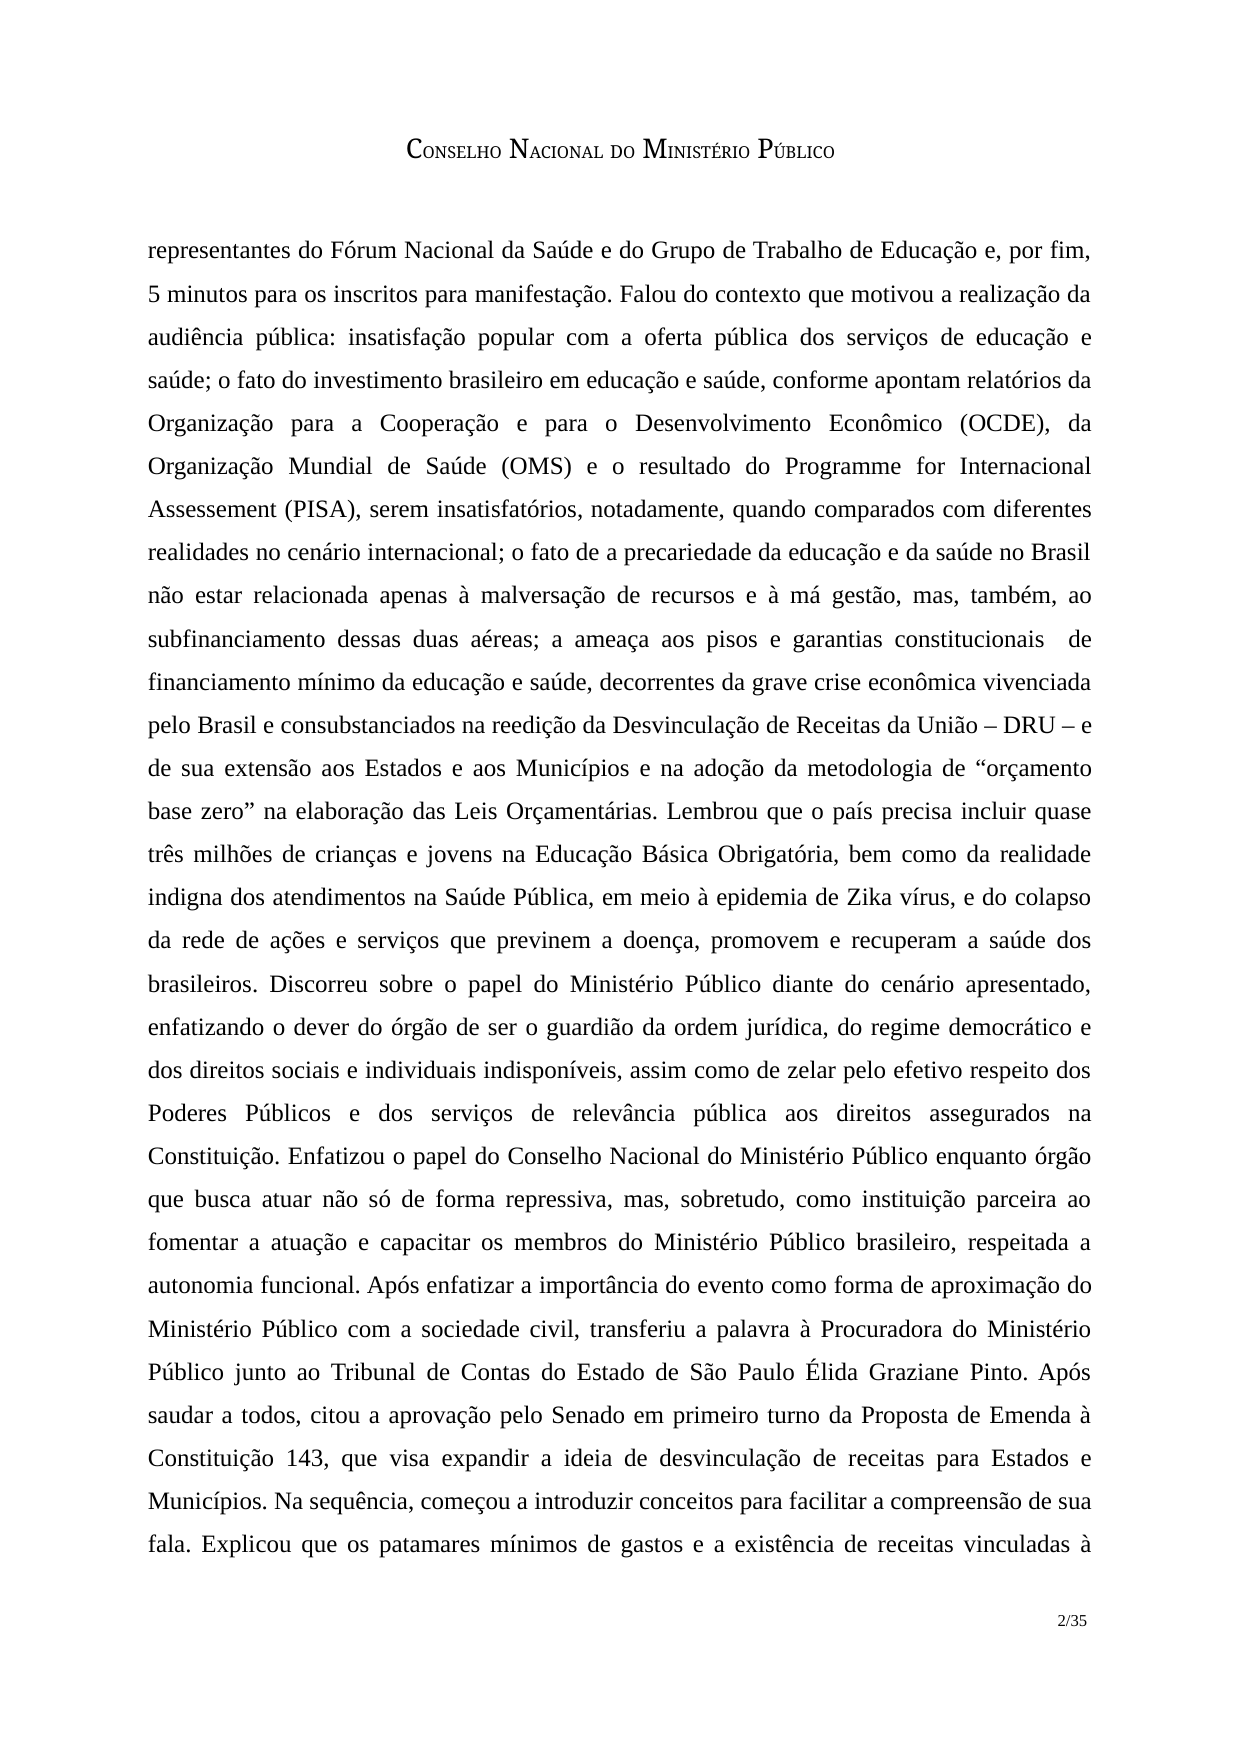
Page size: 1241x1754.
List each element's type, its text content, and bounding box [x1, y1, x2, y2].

text representantes do Fórum Nacional da Saúde e do Grupo de Trabalho de Educação e, por fim, 5 minutos para os inscritos para manifestação. Falou do contexto que motivou a realização da audiência pública: insatisfação popular com a oferta pública dos serviços de educação e saúde; o fato do investimento brasileiro em educação e saúde, conforme apontam relatórios da Organização para a Cooperação e para o Desenvolvimento Econômico (OCDE), da Organização Mundial de Saúde (OMS) e o resultado do Programme for Internacional Assessement (PISA), serem insatisfatórios, notadamente, quando comparados com diferentes realidades no cenário internacional; o fato de a precariedade da educação e da saúde no Brasil não estar relacionada apenas à malversação de recursos e à má gestão, mas, também, ao subfinanciamento dessas duas aéreas; a ameaça aos pisos e garantias constitucionais de financiamento mínimo da educação e saúde, decorrentes da grave crise econômica vivenciada pelo Brasil e consubstanciados na reedição da Desvinculação de Receitas da União – DRU – e de sua extensão aos Estados e aos Municípios e na adoção da metodologia de “orçamento base zero” na elaboração das Leis Orçamentárias. Lembrou que o país precisa incluir quase três milhões de crianças e jovens na Educação Básica Obrigatória, bem como da realidade indigna dos atendimentos na Saúde Pública, em meio à epidemia de Zika vírus, e do colapso da rede de ações e serviços que previnem a doença, promovem e recuperam a saúde dos brasileiros. Discorreu sobre o papel do Ministério Público diante do cenário apresentado, enfatizando o dever do órgão de ser o guardião da ordem jurídica, do regime democrático e dos direitos sociais e individuais indisponíveis, assim como de zelar pelo efetivo respeito dos Poderes Públicos e dos serviços de relevância pública aos direitos assegurados na Constituição. Enfatizou o papel do Conselho Nacional do Ministério Público enquanto órgão que busca atuar não só de forma repressiva, mas, sobretudo, como instituição parceira ao fomentar a atuação e capacitar os membros do Ministério Público brasileiro, respeitada a autonomia funcional. Após enfatizar a importância do evento como forma de aproximação do Ministério Público com a sociedade civil, transferiu a palavra à Procuradora do Ministério Público junto ao Tribunal de Contas do Estado de São Paulo Élida Graziane Pinto. Após saudar a todos, citou a aprovação pelo Senado em primeiro turno da Proposta de Emenda à Constituição 143, que visa expandir a ideia de desvinculação de receitas para Estados e Municípios. Na sequência, começou a introduzir conceitos para facilitar a compreensão de sua fala. Explicou que os patamares mínimos de gastos e a existência de receitas vinculadas à [148, 236, 1093, 1558]
